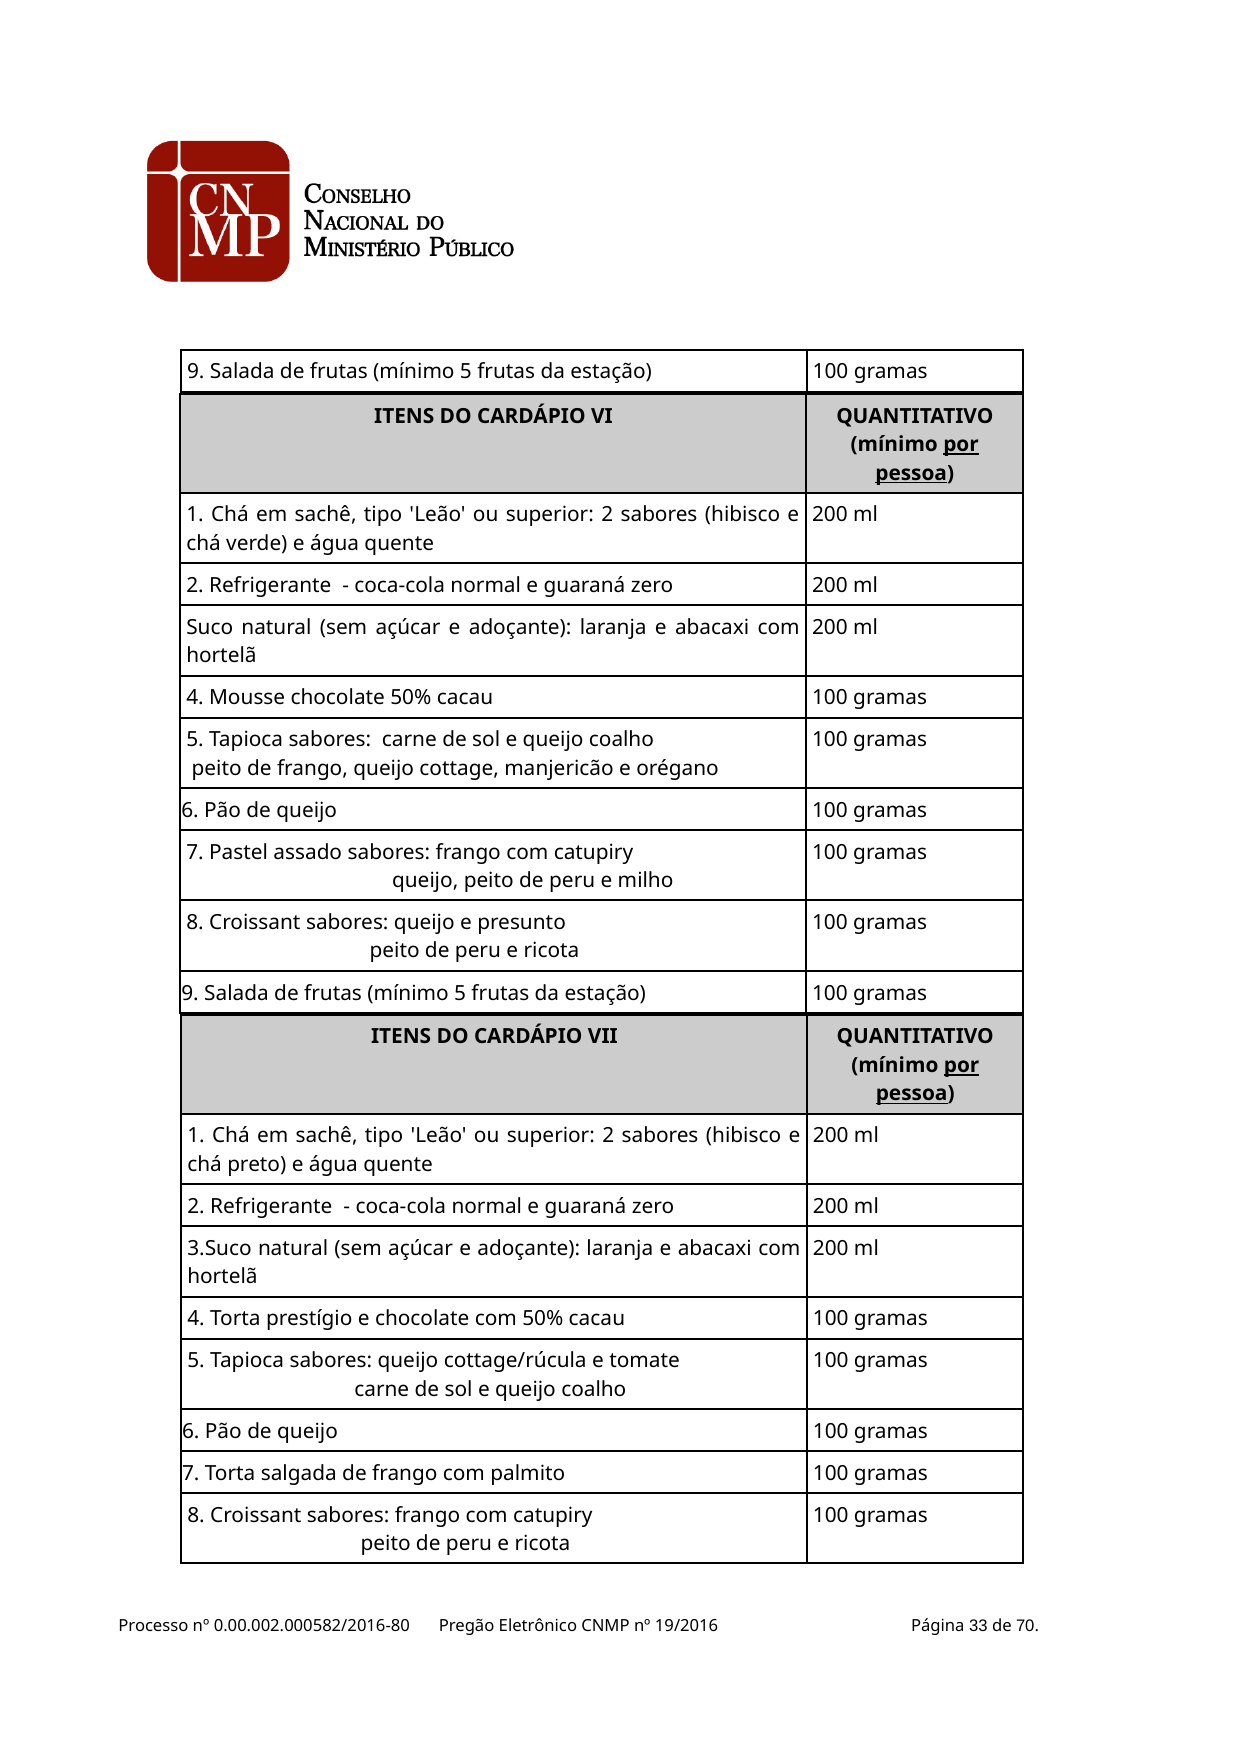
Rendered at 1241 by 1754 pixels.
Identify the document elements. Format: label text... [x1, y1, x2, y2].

table_cell 5. Tapioca sabores: carne de sol e queijo coalho peito de frango, queijo cottage, manjericão e orégano [181, 719, 805, 787]
table_header QUANTITATIVO (mínimo por pessoa) [808, 1016, 1022, 1113]
table_cell 9. Salada de frutas (mínimo 5 frutas da estação) [182, 351, 806, 391]
table_cell 6. Pão de queijo [181, 789, 805, 829]
table_cell 5. Tapioca sabores: queijo cottage/rúcula e tomate carne de sol e queijo coalho [182, 1340, 806, 1408]
table_cell 200 ml [807, 494, 1022, 562]
table_cell Suco natural (sem açúcar e adoçante): laranja e abacaxi com hortelã [181, 606, 805, 674]
table_cell 100 gramas [808, 351, 1022, 391]
table_cell 100 gramas [808, 1340, 1022, 1408]
table_cell 200 ml [808, 1185, 1022, 1225]
table_header ITENS DO CARDÁPIO VII [182, 1016, 806, 1113]
table_cell 100 gramas [808, 1452, 1022, 1492]
table_cell 2. Refrigerante - coca-cola normal e guaraná zero [182, 1185, 806, 1225]
table_cell 3.Suco natural (sem açúcar e adoçante): laranja e abacaxi com hortelã [182, 1227, 806, 1296]
table_cell 200 ml [808, 1115, 1022, 1183]
table_cell 7. Pastel assado sabores: frango com catupiry queijo, peito de peru e milho [181, 831, 805, 899]
table_cell 100 gramas [807, 972, 1022, 1012]
table_cell 200 ml [807, 564, 1022, 604]
table_cell 4. Torta prestígio e chocolate com 50% cacau [182, 1298, 806, 1337]
table_cell 100 gramas [808, 1298, 1022, 1337]
table_cell 1. Chá em sachê, tipo 'Leão' ou superior: 2 sabores (hibisco e chá verde) e água quente [181, 494, 805, 562]
table_cell 100 gramas [808, 1494, 1022, 1562]
table_cell 7. Torta salgada de frango com palmito [182, 1452, 806, 1492]
table_cell 100 gramas [807, 719, 1022, 787]
table_cell 100 gramas [807, 677, 1022, 717]
table_cell 2. Refrigerante - coca-cola normal e guaraná zero [181, 564, 805, 604]
table_header ITENS DO CARDÁPIO VI [181, 395, 805, 492]
table_cell 9. Salada de frutas (mínimo 5 frutas da estação) [181, 972, 805, 1012]
table_cell 200 ml [807, 606, 1022, 674]
table_cell 8. Croissant sabores: frango com catupiry peito de peru e ricota [182, 1494, 806, 1562]
table_cell 200 ml [808, 1227, 1022, 1296]
table_cell 100 gramas [807, 789, 1022, 829]
table_cell 8. Croissant sabores: queijo e presunto peito de peru e ricota [181, 901, 805, 970]
table_cell 4. Mousse chocolate 50% cacau [181, 677, 805, 717]
table_header QUANTITATIVO (mínimo por pessoa) [807, 395, 1022, 492]
table_cell 100 gramas [807, 831, 1022, 899]
table_cell 100 gramas [807, 901, 1022, 970]
table_cell 100 gramas [808, 1410, 1022, 1450]
picture [122, 118, 530, 304]
table_cell 6. Pão de queijo [182, 1410, 806, 1450]
table_cell 1. Chá em sachê, tipo 'Leão' ou superior: 2 sabores (hibisco e chá preto) e água quente [182, 1115, 806, 1183]
